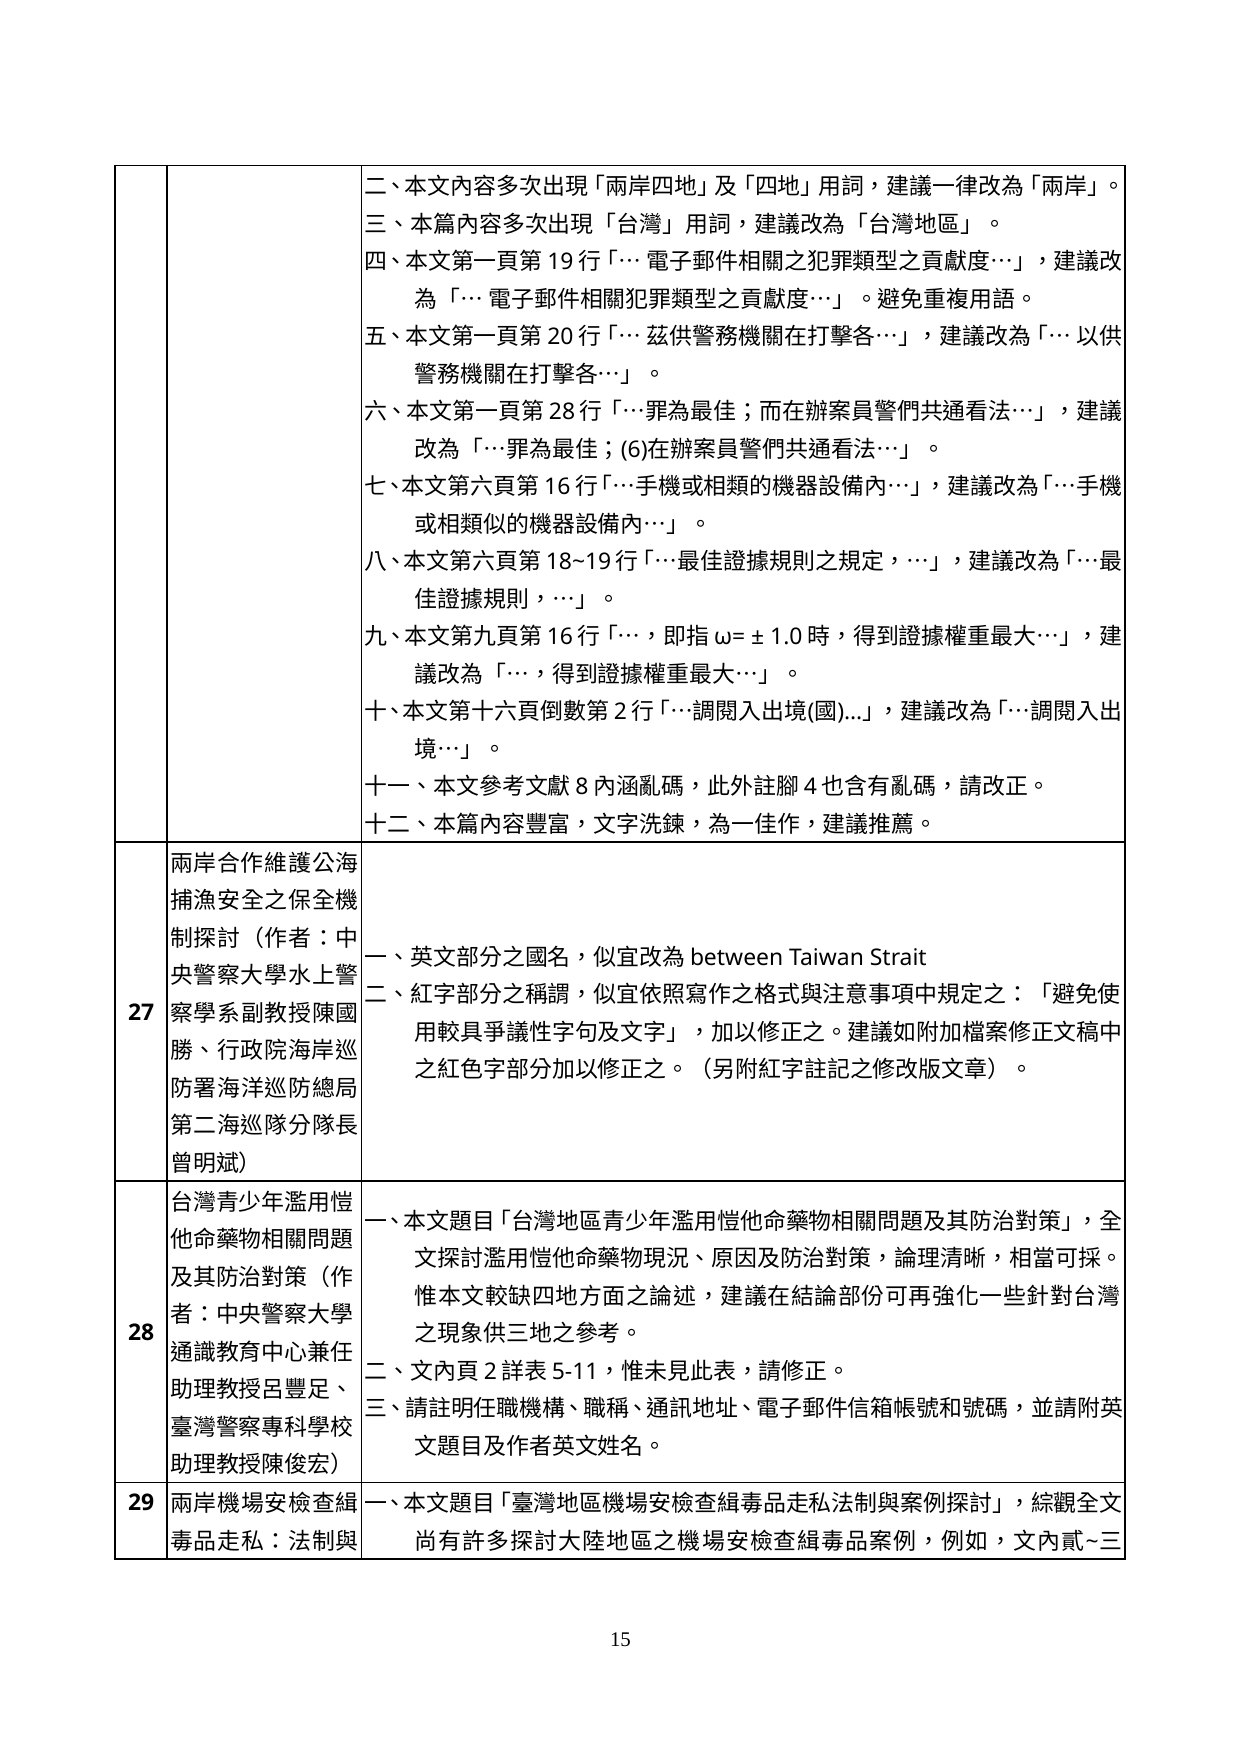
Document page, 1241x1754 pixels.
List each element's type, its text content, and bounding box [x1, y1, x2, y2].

table_cell 兩岸機場安檢查緝毒品走私：法制與 [168, 1483, 361, 1558]
table_cell 一、本文題目「臺灣地區機場安檢查緝毒品走私法制與案例探討」，綜觀全文尚有許多探討大陸地區之機場安檢查緝毒品案例，例如，文內貳~三 [362, 1483, 1124, 1558]
table_cell 二、本文內容多次出現「兩岸四地」及「四地」用詞，建議一律改為「兩岸」。 三、本篇內容多次出現「台灣」用詞，建議改為「台灣地區」。 四、本文第一頁第19行「… 電子郵件相關之犯罪類型之貢獻度…」，建議改為「… 電子郵件相關犯罪類型之貢獻度…」。避免重複用語。 五、本文第一頁第20行「… 茲供警務機關在打擊各…」，建議改為「… 以供警務機關在打擊各…」。 六、本文第一頁第28行「…罪為最佳；而在辦案員警們共通看法…」，建議改為「…罪為最佳；(6)在辦案員警們共通看法…」。 七、本文第六頁第16行「…手機或相類的機器設備內…」，建議改為「…手機或相類似的機器設備內…」。 八、本文第六頁第18~19行「…最佳證據規則之規定，…」，建議改為「…最佳證據規則，…」。 九、本文第九頁第16行「…，即指ω= ± 1.0時，得到證據權重最大…」，建議改為「…，得到證據權重最大…」。 十、本文第十六頁倒數第2行「…調閱入出境(國)…」，建議改為「…調閱入出境…」。 十一、本文參考文獻8內涵亂碼，此外註腳4也含有亂碼，請改正。 十二、本篇內容豐富，文字洗鍊，為一佳作，建議推薦。 [362, 166, 1124, 841]
table_cell 28 [116, 1182, 166, 1482]
table_cell [168, 166, 361, 841]
table_cell [116, 166, 166, 841]
table_cell 台灣青少年濫用愷他命藥物相關問題及其防治對策（作者：中央警察大學通識教育中心兼任助理教授呂豐足、臺灣警察專科學校助理教授陳俊宏） [168, 1182, 361, 1482]
table_cell 一、英文部分之國名，似宜改為between Taiwan Strait 二、紅字部分之稱謂，似宜依照寫作之格式與注意事項中規定之：「避免使用較具爭議性字句及文字」，加以修正之。建議如附加檔案修正文稿中之紅色字部分加以修正之。（另附紅字註記之修改版文章）。 [362, 843, 1124, 1180]
table_cell 兩岸合作維護公海捕漁安全之保全機制探討（作者：中央警察大學水上警察學系副教授陳國勝、行政院海岸巡防署海洋巡防總局第二海巡隊分隊長曾明斌） [168, 843, 361, 1180]
table_cell 29 [116, 1483, 166, 1558]
table_cell 一、本文題目「台灣地區青少年濫用愷他命藥物相關問題及其防治對策」，全文探討濫用愷他命藥物現況、原因及防治對策，論理清晰，相當可採。惟本文較缺四地方面之論述，建議在結論部份可再強化一些針對台灣之現象供三地之參考。 二、文內頁2詳表5-11，惟未見此表，請修正。 三、請註明任職機構、職稱、通訊地址、電子郵件信箱帳號和號碼，並請附英文題目及作者英文姓名。 [362, 1182, 1124, 1482]
table_cell 27 [116, 843, 166, 1180]
